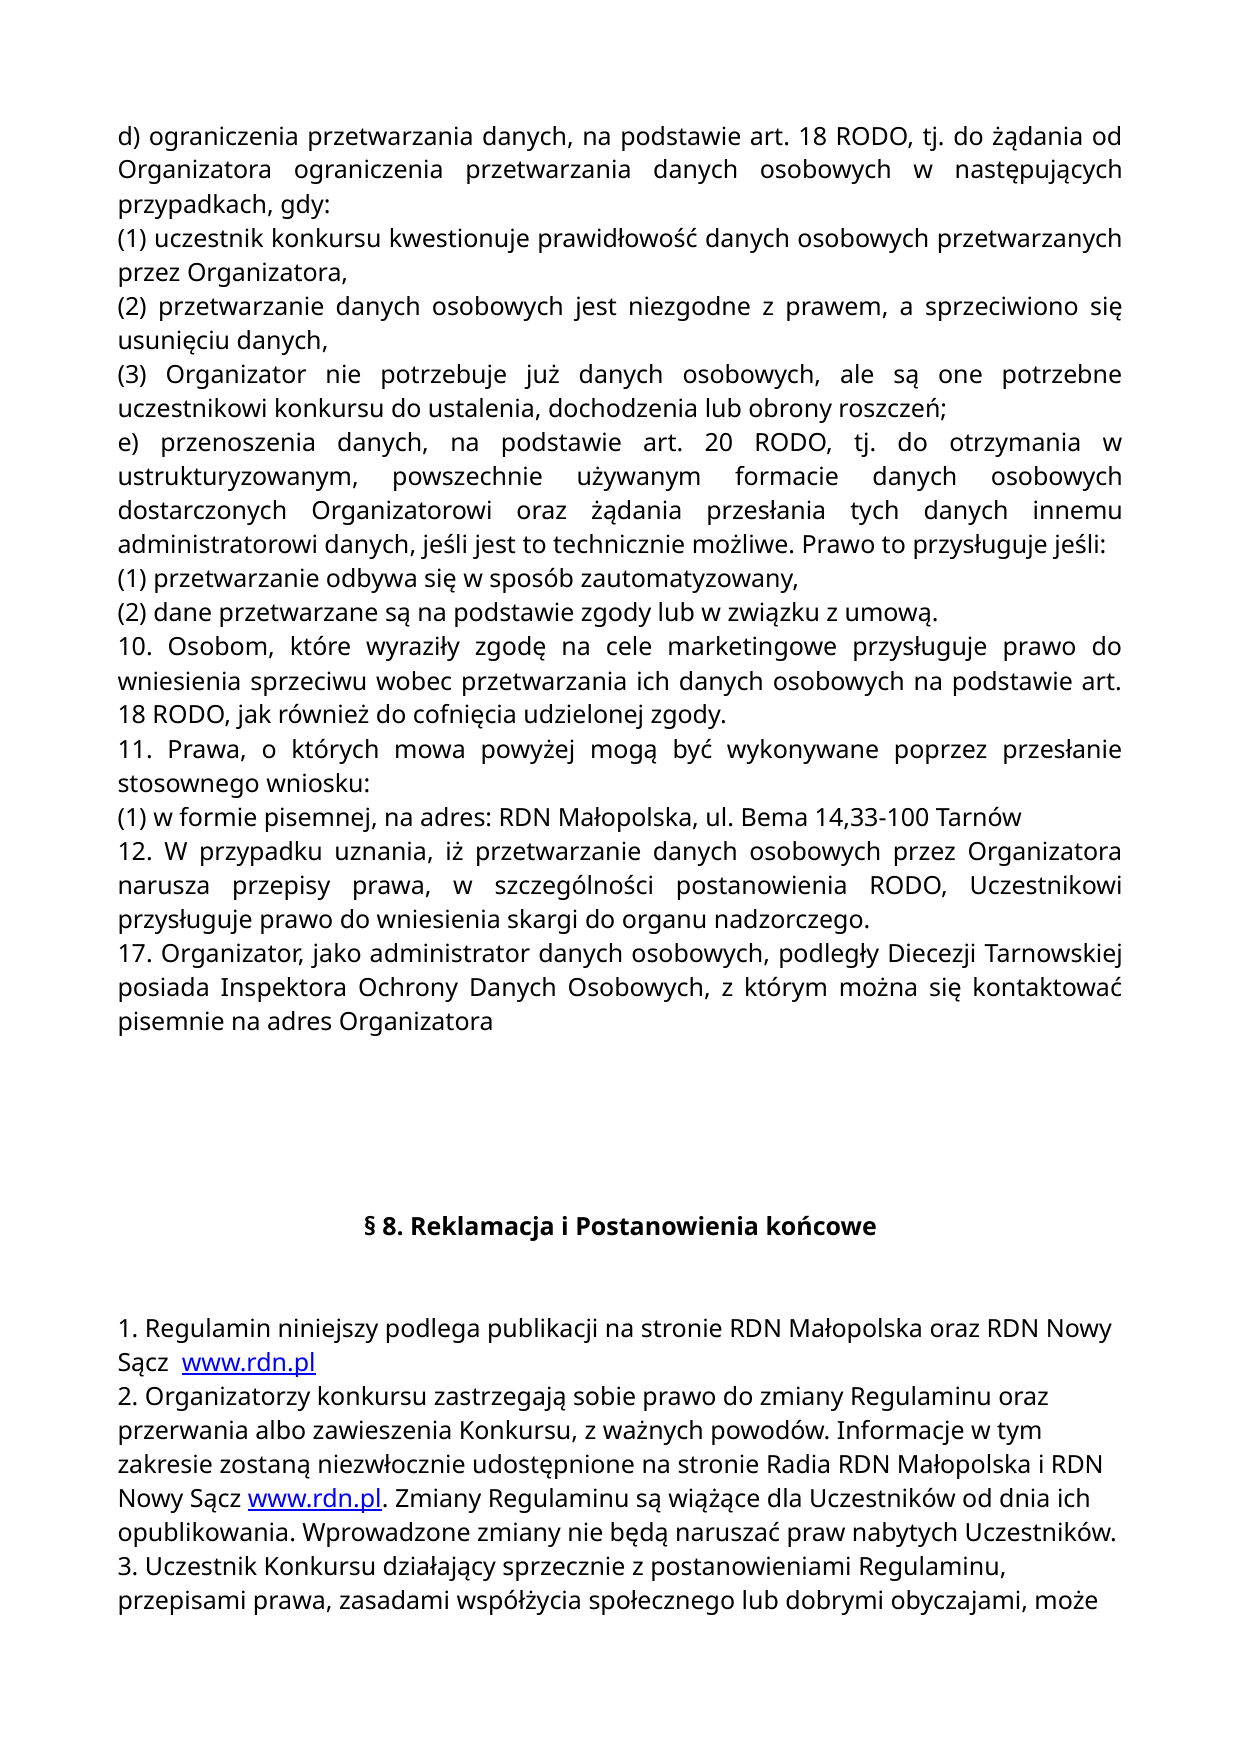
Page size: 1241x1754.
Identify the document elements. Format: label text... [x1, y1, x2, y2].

text 10. Osobom, które wyraziły zgodę na cele marketingowe przysługuje prawo do wniesienia sprzeciwu wobec przetwarzania ich danych osobowych na podstawie art. 18 RODO, jak również do cofnięcia udzielonej zgody. [117, 629, 1123, 731]
text § 8. Reklamacja i Postanowienia końcowe [117, 1208, 1123, 1242]
text (1) uczestnik konkursu kwestionuje prawidłowość danych osobowych przetwarzanych przez Organizatora, [117, 220, 1123, 288]
text e) przenoszenia danych, na podstawie art. 20 RODO, tj. do otrzymania w ustrukturyzowanym, powszechnie używanym formacie danych osobowych dostarczonych Organizatorowi oraz żądania przesłania tych danych innemu administratorowi danych, jeśli jest to technicznie możliwe. Prawo to przysługuje jeśli: [117, 425, 1123, 561]
text 12. W przypadku uznania, iż przetwarzanie danych osobowych przez Organizatora narusza przepisy prawa, w szczególności postanowienia RODO, Uczestnikowi przysługuje prawo do wniesienia skargi do organu nadzorczego. [117, 833, 1123, 936]
text (2) dane przetwarzane są na podstawie zgody lub w związku z umową. [117, 595, 1123, 629]
text d) ograniczenia przetwarzania danych, na podstawie art. 18 RODO, tj. do żądania od Organizatora ograniczenia przetwarzania danych osobowych w następujących przypadkach, gdy: [117, 118, 1123, 220]
text (1) przetwarzanie odbywa się w sposób zautomatyzowany, [117, 561, 1123, 595]
text 1. Regulamin niniejszy podlega publikacji na stronie RDN Małopolska oraz RDN Nowy Sącz www.rdn.pl [117, 1310, 1123, 1378]
text (3) Organizator nie potrzebuje już danych osobowych, ale są one potrzebne uczestnikowi konkursu do ustalenia, dochodzenia lub obrony roszczeń; [117, 357, 1123, 425]
text 17. Organizator, jako administrator danych osobowych, podległy Diecezji Tarnowskiej posiada Inspektora Ochrony Danych Osobowych, z którym można się kontaktować pisemnie na adres Organizatora [117, 936, 1123, 1038]
text (1) w formie pisemnej, na adres: RDN Małopolska, ul. Bema 14,33-100 Tarnów [117, 799, 1123, 833]
text 11. Prawa, o których mowa powyżej mogą być wykonywane poprzez przesłanie stosownego wniosku: [117, 731, 1123, 799]
text (2) przetwarzanie danych osobowych jest niezgodne z prawem, a sprzeciwiono się usunięciu danych, [117, 288, 1123, 357]
text 3. Uczestnik Konkursu działający sprzecznie z postanowieniami Regulaminu, przepisami prawa, zasadami współżycia społecznego lub dobrymi obyczajami, może [117, 1549, 1123, 1617]
text 2. Organizatorzy konkursu zastrzegają sobie prawo do zmiany Regulaminu oraz przerwania albo zawieszenia Konkursu, z ważnych powodów. Informacje w tym zakresie zostaną niezwłocznie udostępnione na stronie Radia RDN Małopolska i RDN Nowy Sącz www.rdn.pl. Zmiany Regulaminu są wiążące dla Uczestników od dnia ich opublikowania. Wprowadzone zmiany nie będą naruszać praw nabytych Uczestników. [117, 1378, 1123, 1549]
